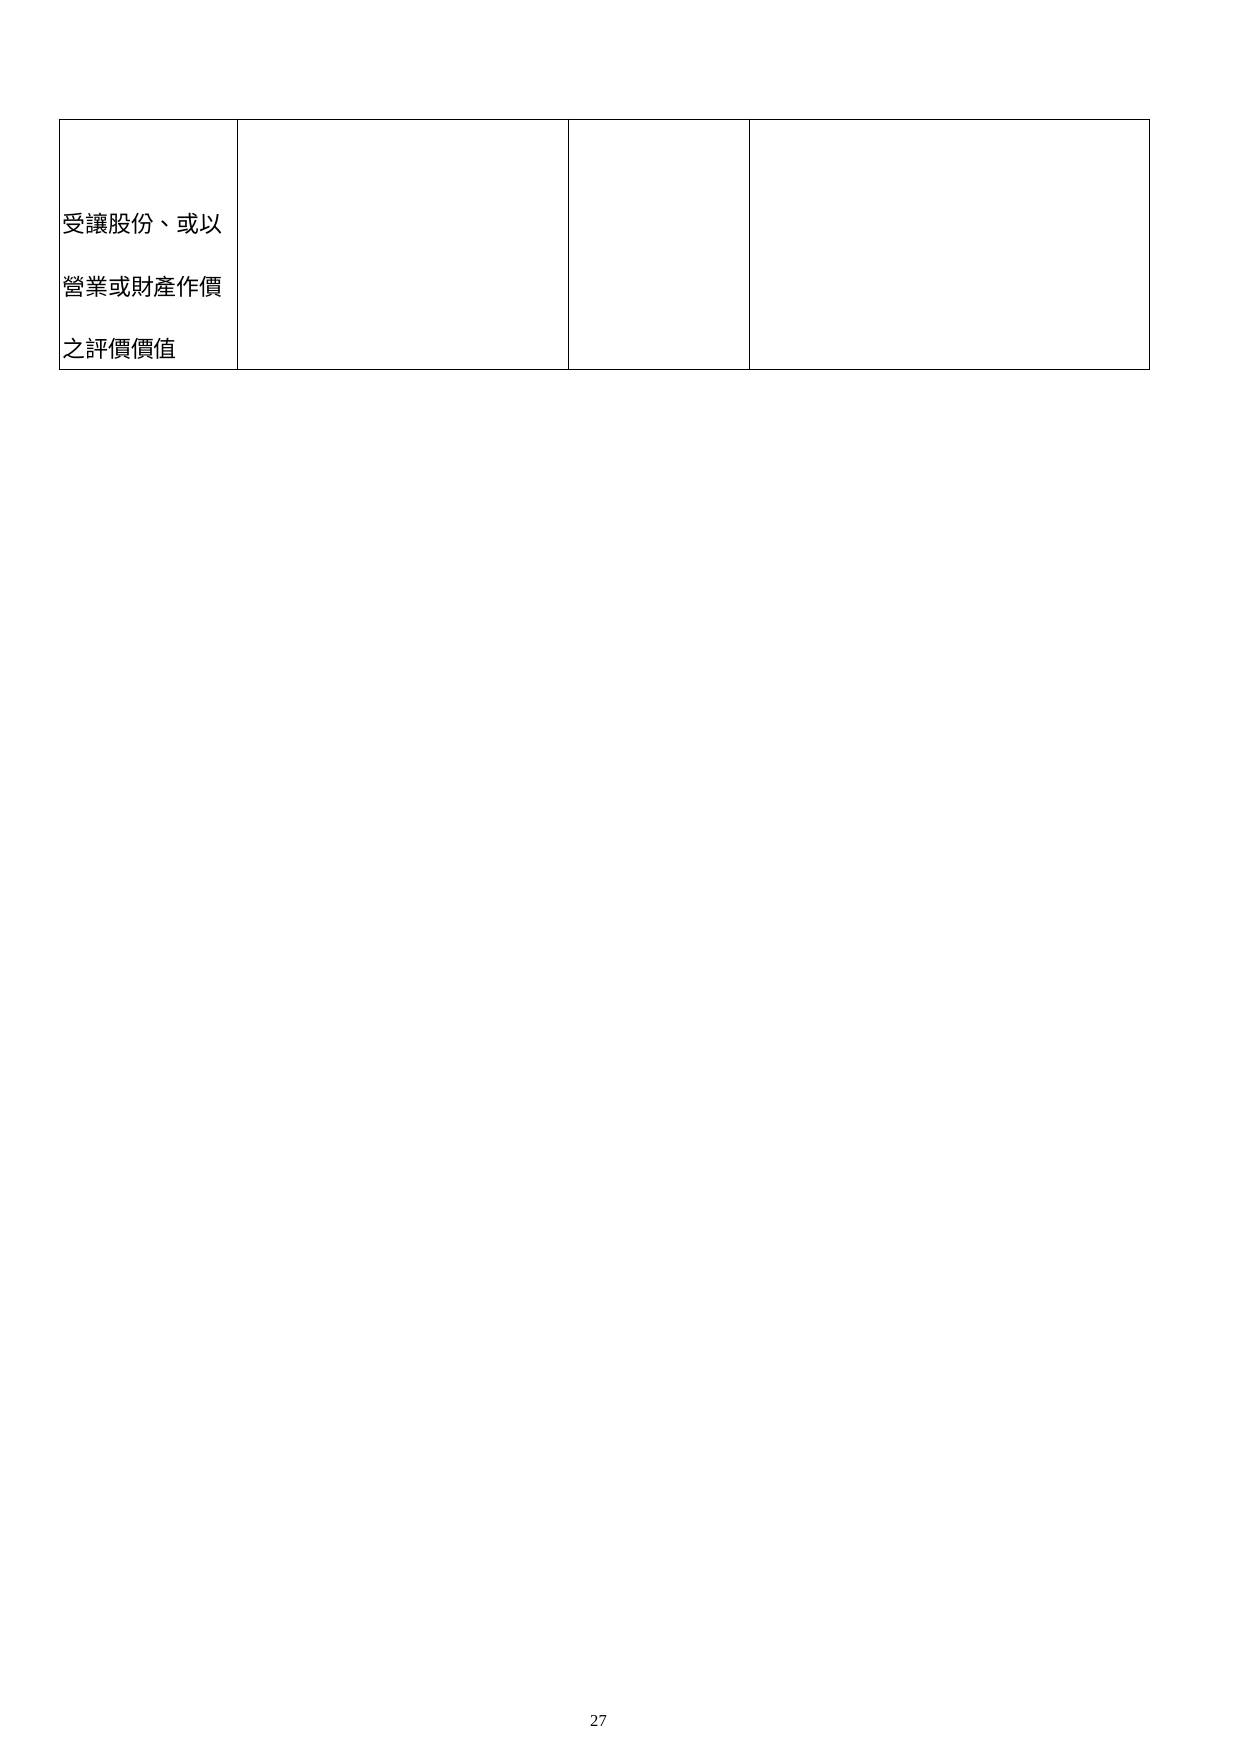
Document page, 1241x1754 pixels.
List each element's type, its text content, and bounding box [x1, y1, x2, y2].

table_cell 受讓股份、或以營業或財產作價之評價價值 [60, 120, 237, 369]
table_cell [238, 120, 568, 369]
table_cell [569, 120, 749, 369]
table_cell [750, 120, 1149, 369]
